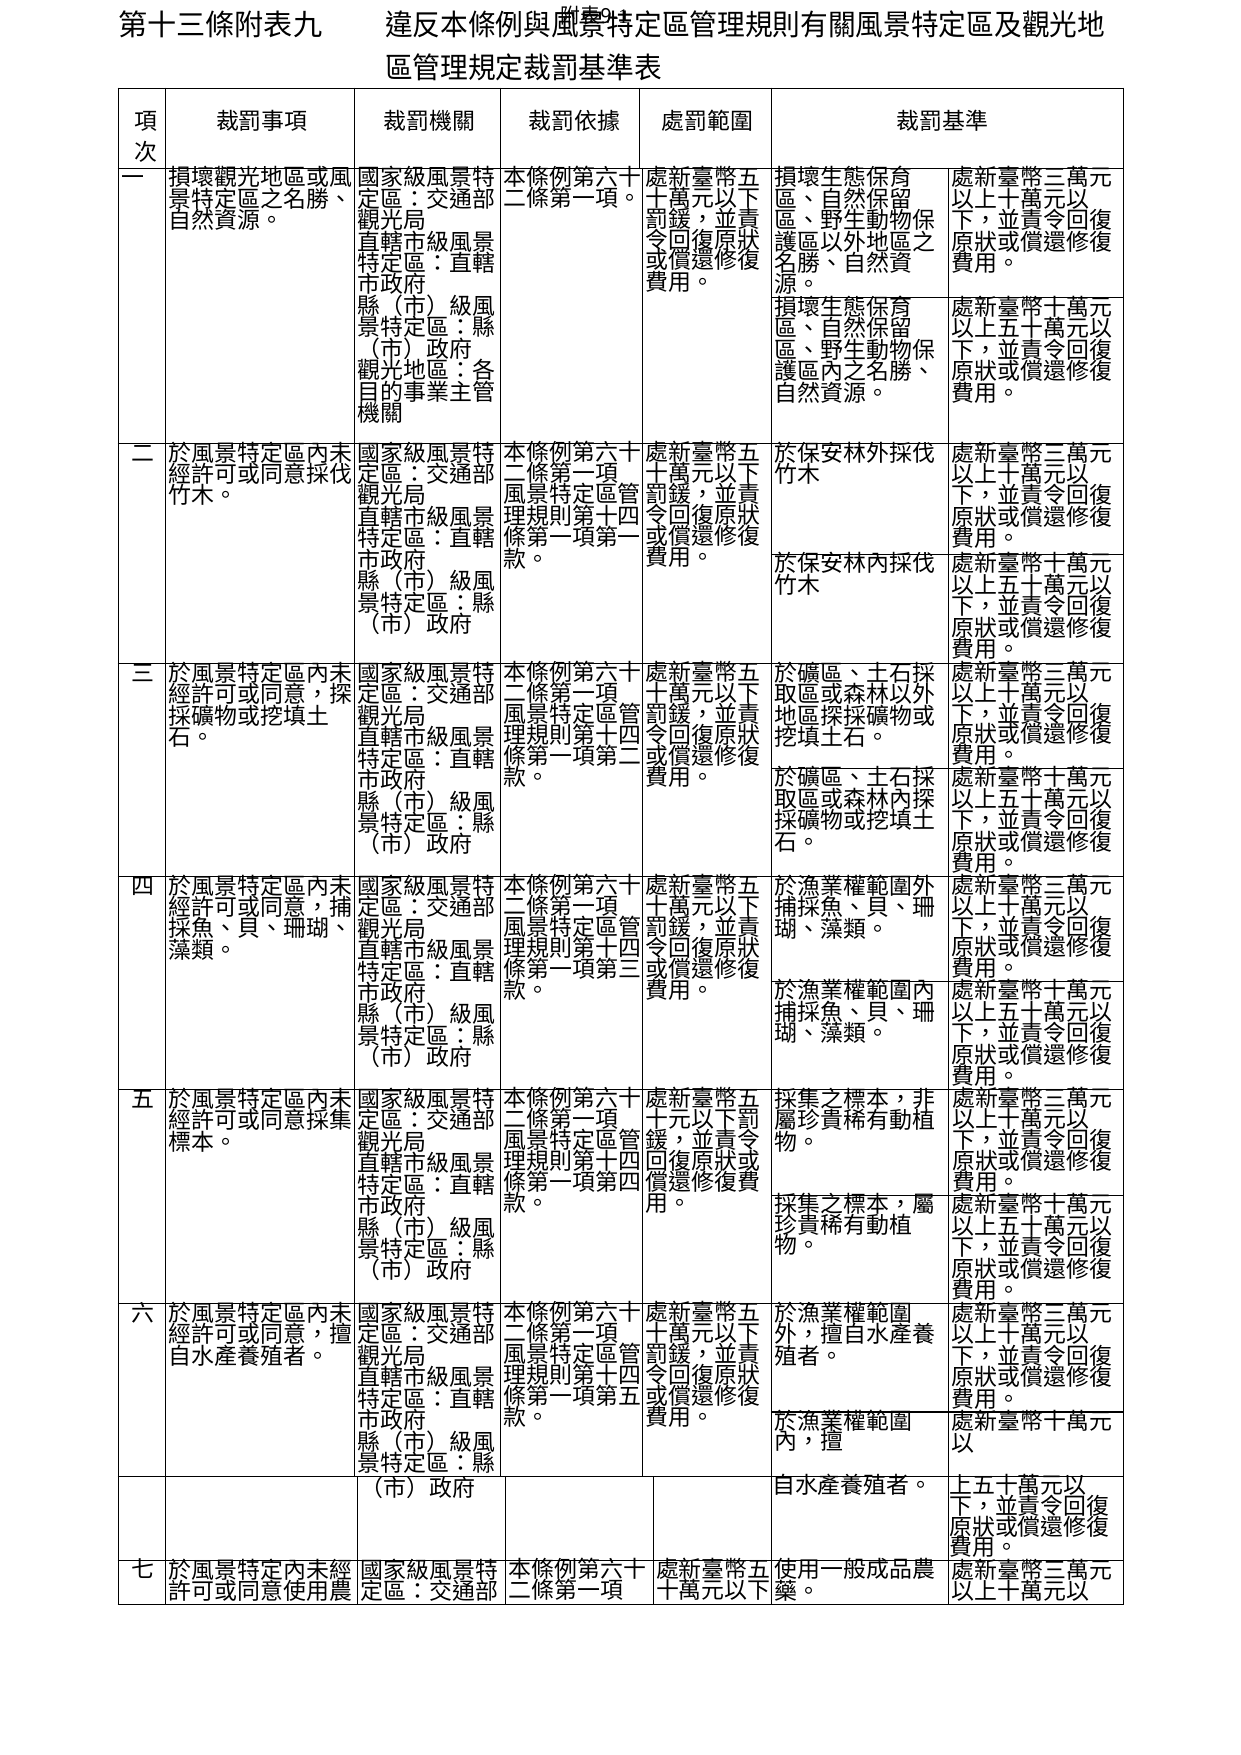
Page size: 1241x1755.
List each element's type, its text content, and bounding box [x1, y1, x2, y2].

table_cell 本條例第六十二條第一項 風景特定區管理規則第十四條第一項第四款。 [501, 1090, 642, 1303]
table_cell 國家級風景特定區：交通部觀光局 直轄市級風景特定區：直轄市政府 縣（市）級風景特定區：縣（市）政府 [355, 664, 500, 876]
table_cell 處新臺幣三萬元以上十萬元以下，並責令回復原狀或償還修復費用。 [949, 1090, 1123, 1195]
table_cell 處新臺幣五十萬元以下 [654, 1561, 771, 1604]
table_cell 採集之標本，非屬珍貴稀有動植物。 [772, 1090, 948, 1195]
table_cell 處新臺幣十萬元以上五十萬元以下，並責令回復原狀或償還修復費用。 [949, 1196, 1123, 1303]
table_cell 處新臺幣三萬元以上十萬元以 [949, 1561, 1123, 1604]
table_cell （市）政府 [358, 1477, 505, 1560]
table_cell 一 [119, 169, 165, 443]
table_cell 於漁業權範圍內捕採魚、貝、珊瑚、藻類。 [772, 982, 948, 1089]
table_cell 國家級風景特定區：交通部觀光局 直轄市級風景特定區：直轄市政府 縣（市）級風景特定區：縣（市）政府 [355, 444, 500, 663]
table_cell 處新臺幣五十萬元以下罰鍰，並責令回復原狀或償還修復費用。 [643, 664, 771, 876]
table_cell [654, 1477, 771, 1560]
table_cell 處新臺幣十萬元以上五十萬元以下，並責令回復原狀或償還修復費用。 [949, 769, 1123, 876]
table_header 處罰範圍 [640, 89, 771, 167]
table_cell 處新臺幣五十元以下罰鍰，並責令回復原狀或償還修復費用。 [643, 1090, 771, 1303]
table_cell 於風景特定區內未經許可或同意採集標本。 [166, 1090, 354, 1303]
table_cell 於風景特定區內未經許可或同意採伐竹木。 [166, 444, 354, 663]
table_header 裁罰依據 [501, 89, 639, 167]
table_cell 處新臺幣五十萬元以下 罰鍰，並責令回復原狀或償還修復費用。 [643, 1304, 771, 1476]
table_header 裁罰事項 [166, 89, 354, 167]
table_cell 國家級風景特定區：交通部 [358, 1561, 505, 1604]
table_cell 於保安林內採伐竹木 [772, 555, 948, 663]
table_cell 國家級風景特定區：交通部觀光局 直轄市級風景特定區：直轄市政府 縣（市）級風景特定區：縣 [355, 1304, 500, 1476]
table_cell 處新臺幣五十萬元以下 罰鍰，並責令回復原狀或償還修復費用。 [643, 169, 771, 443]
table_cell 六 [119, 1304, 165, 1476]
table_cell 國家級風景特定區：交通部觀光局 直轄市級風景特定區：直轄市政府 縣（市）級風景特定區：縣（市）政府 [355, 877, 500, 1089]
table_cell 處新臺幣十萬元以上五十萬元以下，並責令回復原狀或償還修復費用。 [949, 555, 1123, 663]
table_cell 本條例第六十二條第一項 風景特定區管理規則第十四條第一項第二款。 [501, 664, 642, 876]
table_cell 本條例第六十二條第一項。 [501, 169, 642, 443]
table_cell 四 [119, 877, 165, 1089]
table_cell 本條例第六十二條第一項 風景特定區管理規則第十四條第一項第一款。 [501, 444, 642, 663]
table_header 項次 [119, 89, 165, 167]
table_cell [119, 1477, 165, 1560]
table_cell 處新臺幣三萬元以上十萬元以下，並責令回復原狀或償還修復費用。 [949, 169, 1123, 297]
table_cell 使用一般成品農藥。 [772, 1561, 948, 1604]
table_cell 自水產養殖者。 [772, 1477, 948, 1560]
table_cell 於漁業權範圍外，擅自水產養殖者。 [772, 1304, 948, 1411]
table_cell 處新臺幣十萬元以上五十萬元以下，並責令回復原狀或償還修復費用。 [949, 298, 1123, 443]
table_cell 處新臺幣三萬元以上十萬元以下，並責令回復原狀或償還修復費用。 [949, 664, 1123, 768]
table_cell 五 [119, 1090, 165, 1303]
table_cell 上五十萬元以下，並責令回復原狀或償還修復費用。 [949, 1477, 1123, 1560]
table_cell 於風景特定區內未經許可或同意，捕採魚、貝、珊瑚、藻類。 [166, 877, 354, 1089]
table_cell [506, 1477, 653, 1560]
table_cell 處新臺幣十萬元以上五十萬元以下，並責令回復原狀或償還修復費用。 [949, 982, 1123, 1089]
table_cell 處新臺幣三萬元以上十萬元以下，並責令回復原狀或償還修復費用。 [949, 877, 1123, 981]
table_cell 於保安林外採伐竹木 [772, 444, 948, 553]
table_cell 損壞觀光地區或風景特定區之名勝、自然資源。 [166, 169, 354, 443]
table_header 裁罰機關 [355, 89, 500, 167]
table_cell 本條例第六十二條第一項 風景特定區管理規則第十四條第一項第六款 [506, 1561, 653, 1604]
table_cell 國家級風景特定區：交通部觀光局 直轄市級風景特定區：直轄市政府 縣（市）級風景特定區：縣（市）政府 [355, 1090, 500, 1303]
table_cell 處新臺幣五十萬元以下罰鍰，並責令回復原狀或償還修復費用。 [643, 877, 771, 1089]
table_cell 處新臺幣五十萬元以下 罰鍰，並責令回復原狀或償還修復費用。 [643, 444, 771, 663]
table_cell 於礦區、土石採取區或森林內探採礦物或挖填土石。 [772, 769, 948, 876]
table_cell 七 [119, 1561, 165, 1604]
table_cell 於風景特定內未經許可或同意使用農 [166, 1561, 357, 1604]
table_cell 於漁業權範圍內，擅 [772, 1413, 948, 1476]
table_cell 二 [119, 444, 165, 663]
table_cell 處新臺幣十萬元以 [949, 1413, 1123, 1476]
table_cell 本條例第六十二條第一項 風景特定區管理規則第十四條第一項第三款。 [501, 877, 642, 1089]
table_cell 處新臺幣三萬元以上十萬元以下，並責令回復原狀或償還修復費用。 [949, 1304, 1123, 1411]
text 第十三條附表九 違反本條例與風景特定區管理規則有關風景特定區及觀光地區管理規定裁罰基準表 [118, 1, 1118, 88]
table_cell 於漁業權範圍外捕採魚、貝、珊瑚、藻類。 [772, 877, 948, 981]
table_cell 處新臺幣三萬元以上十萬元以下，並責令回復原狀或償還修復費用。 [949, 444, 1123, 553]
table_cell 損壞生態保育區、自然保留區、野生動物保護區內之名勝、自然資源。 [772, 298, 948, 443]
table_cell 損壞生態保育區、自然保留區、野生動物保護區以外地區之名勝、自然資源。 [772, 169, 948, 297]
table_cell [166, 1477, 357, 1560]
table_cell 於風景特定區內未經許可或同意，探採礦物或挖填土石。 [166, 664, 354, 876]
table_cell 國家級風景特定區：交通部觀光局 直轄市級風景特定區：直轄市政府 縣（市）級風景特定區：縣（市）政府 觀光地區：各目的事業主管機關 [355, 169, 500, 443]
table_header 裁罰基準 [772, 89, 1123, 167]
table_cell 於礦區、土石採取區或森林以外地區探採礦物或挖填土石。 [772, 664, 948, 768]
table_cell 於風景特定區內未經許可或同意，擅自水產養殖者。 [166, 1304, 354, 1476]
table_cell 本條例第六十二條第一項 風景特定區管理規則第十四條第一項第五款。 [501, 1304, 642, 1476]
table_cell 三 [119, 664, 165, 876]
table_cell 採集之標本，屬珍貴稀有動植物。 [772, 1196, 948, 1303]
